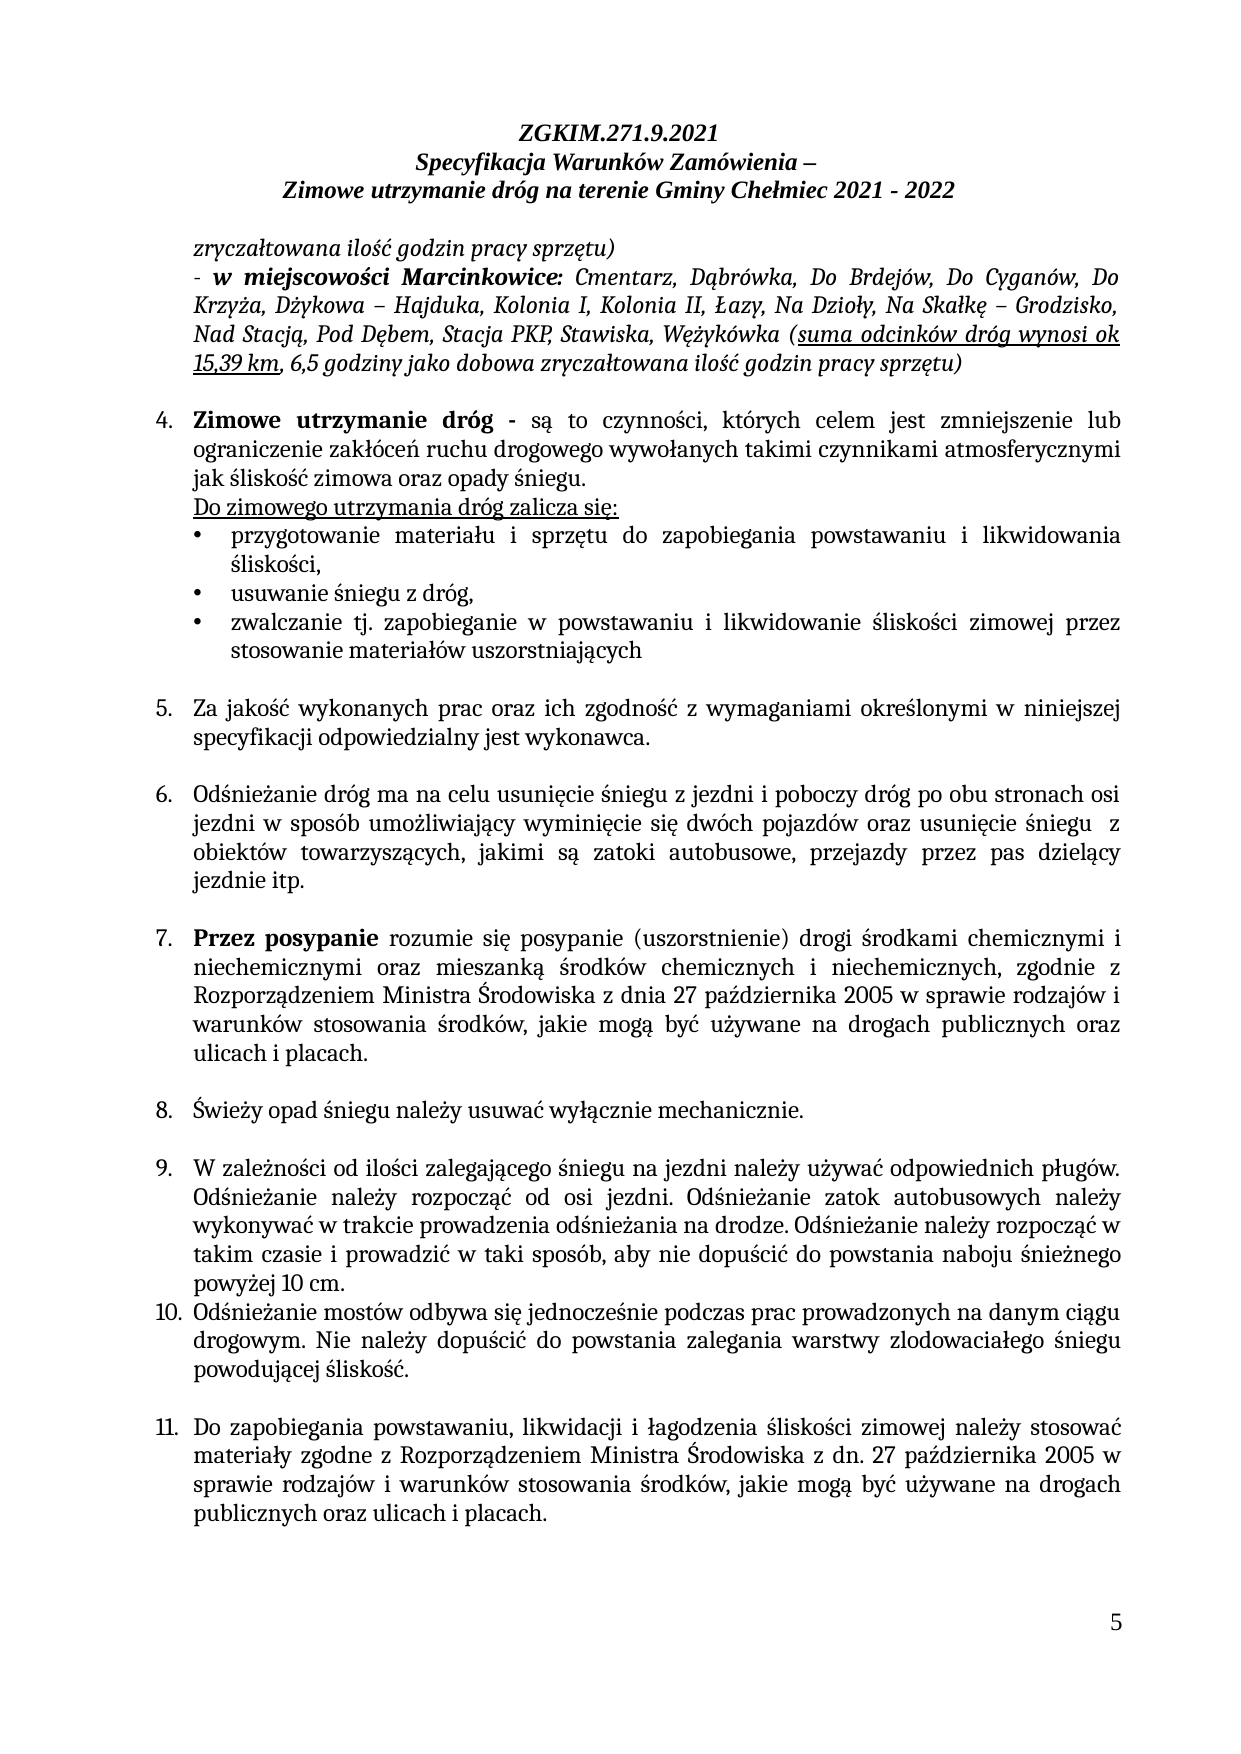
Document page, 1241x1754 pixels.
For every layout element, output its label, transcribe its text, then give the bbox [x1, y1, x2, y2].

list przygotowanie materiału i sprzętu do zapobiegania powstawaniu i likwidowania śliskości, [193, 521, 1122, 579]
list Do zapobiegania powstawaniu, likwidacji i łagodzenia śliskości zimowej należy stosować materiały zgodne z Rozporządzeniem Ministra Środowiska z dn. 27 października 2005 w sprawie rodzajów i warunków stosowania środków, jakie mogą być używane na drogach publicznych oraz ulicach i placach. [156, 1413, 1122, 1528]
list - w miejscowości Marcinkowice: Cmentarz, Dąbrówka, Do Brdejów, Do Cyganów, Do Krzyża, Dżykowa – Hajduka, Kolonia I, Kolonia II, Łazy, Na Dzioły, Na Skałkę – Grodzisko, Nad Stacją, Pod Dębem, Stacja PKP, Stawiska, Wężykówka (suma odcinków dróg wynosi ok 15,39 km, 6,5 godziny jako dobowa zryczałtowana ilość godzin pracy sprzętu) [156, 263, 1122, 378]
list Odśnieżanie dróg ma na celu usunięcie śniegu z jezdni i poboczy dróg po obu stronach osi jezdni w sposób umożliwiający wyminięcie się dwóch pojazdów oraz usunięcie śniegu z obiektów towarzyszących, jakimi są zatoki autobusowe, przejazdy przez pas dzielący jezdnie itp. [156, 780, 1122, 895]
list Odśnieżanie mostów odbywa się jednocześnie podczas prac prowadzonych na danym ciągu drogowym. Nie należy dopuścić do powstania zalegania warstwy zlodowaciałego śniegu powodującej śliskość. [156, 1298, 1122, 1384]
list zwalczanie tj. zapobieganie w powstawaniu i likwidowanie śliskości zimowej przez stosowanie materiałów uszorstniających [193, 608, 1122, 665]
list Za jakość wykonanych prac oraz ich zgodność z wymaganiami określonymi w niniejszej specyfikacji odpowiedzialny jest wykonawca. [156, 694, 1122, 751]
list zryczałtowana ilość godzin pracy sprzętu) [156, 234, 1122, 263]
list W zależności od ilości zalegającego śniegu na jezdni należy używać odpowiednich pługów. Odśnieżanie należy rozpocząć od osi jezdni. Odśnieżanie zatok autobusowych należy wykonywać w trakcie prowadzenia odśnieżania na drodze. Odśnieżanie należy rozpocząć w takim czasie i prowadzić w taki sposób, aby nie dopuścić do powstania naboju śnieżnego powyżej 10 cm. [156, 1154, 1122, 1298]
list Zimowe utrzymanie dróg - są to czynności, których celem jest zmniejszenie lub ograniczenie zakłóceń ruchu drogowego wywołanych takimi czynnikami atmosferycznymi jak śliskość zimowa oraz opady śniegu. [156, 406, 1122, 493]
list usuwanie śniegu z dróg, [193, 579, 1122, 608]
list Świeży opad śniegu należy usuwać wyłącznie mechanicznie. [156, 1096, 1122, 1125]
list Przez posypanie rozumie się posypanie (uszorstnienie) drogi środkami chemicznymi i niechemicznymi oraz mieszanką środków chemicznych i niechemicznych, zgodnie z Rozporządzeniem Ministra Środowiska z dnia 27 października 2005 w sprawie rodzajów i warunków stosowania środków, jakie mogą być używane na drogach publicznych oraz ulicach i placach. [156, 924, 1122, 1068]
list Do zimowego utrzymania dróg zalicza się: [156, 493, 1122, 521]
